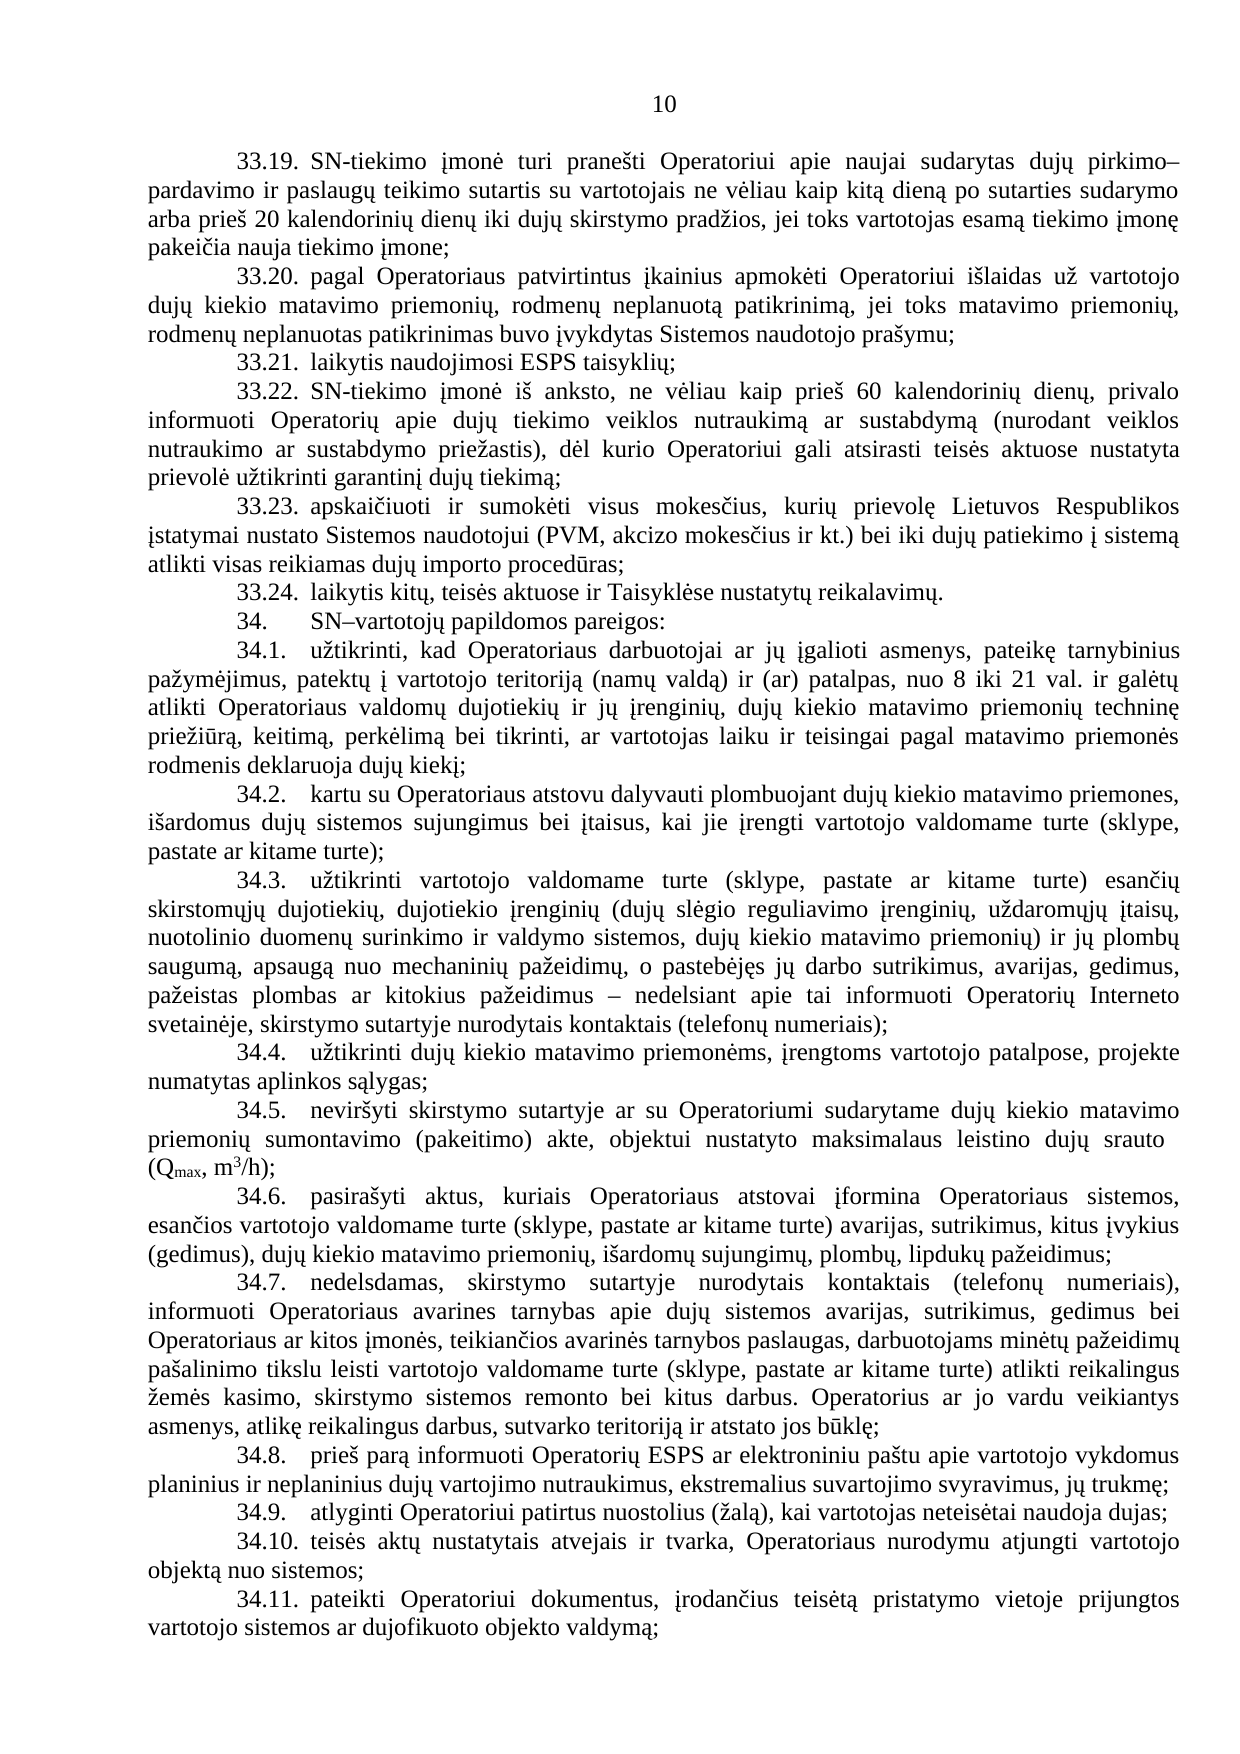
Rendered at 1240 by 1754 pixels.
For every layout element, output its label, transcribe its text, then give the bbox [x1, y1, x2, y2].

text 34.1. užtikrinti, kad Operatoriaus darbuotojai ar jų įgalioti asmenys, pateikę tarnybinius pažymėjimus, patektų į vartotojo teritoriją (namų valdą) ir (ar) patalpas, nuo 8 iki 21 val. ir galėtų atlikti Operatoriaus valdomų dujotiekių ir jų įrenginių, dujų kiekio matavimo priemonių techninę priežiūrą, keitimą, perkėlimą bei tikrinti, ar vartotojas laiku ir teisingai pagal matavimo priemonės rodmenis deklaruoja dujų kiekį; [148, 635, 1181, 779]
text 33.22. SN-tiekimo įmonė iš anksto, ne vėliau kaip prieš 60 kalendorinių dienų, privalo informuoti Operatorių apie dujų tiekimo veiklos nutraukimą ar sustabdymą (nurodant veiklos nutraukimo ar sustabdymo priežastis), dėl kurio Operatoriui gali atsirasti teisės aktuose nustatyta prievolė užtikrinti garantinį dujų tiekimą; [148, 376, 1181, 491]
text 34.5. neviršyti skirstymo sutartyje ar su Operatoriumi sudarytame dujų kiekio matavimo priemonių sumontavimo (pakeitimo) akte, objektui nustatyto maksimalaus leistino dujų srauto (Qmax, m3/h); [148, 1095, 1181, 1181]
text 33.21. laikytis naudojimosi ESPS taisyklių; [148, 347, 1181, 376]
text 33.24. laikytis kitų, teisės aktuose ir Taisyklėse nustatytų reikalavimų. [148, 577, 1181, 606]
text 34.4. užtikrinti dujų kiekio matavimo priemonėms, įrengtoms vartotojo patalpose, projekte numatytas aplinkos sąlygas; [148, 1037, 1181, 1095]
text 34.7. nedelsdamas, skirstymo sutartyje nurodytais kontaktais (telefonų numeriais), informuoti Operatoriaus avarines tarnybas apie dujų sistemos avarijas, sutrikimus, gedimus bei Operatoriaus ar kitos įmonės, teikiančios avarinės tarnybos paslaugas, darbuotojams minėtų pažeidimų pašalinimo tikslu leisti vartotojo valdomame turte (sklype, pastate ar kitame turte) atlikti reikalingus žemės kasimo, skirstymo sistemos remonto bei kitus darbus. Operatorius ar jo vardu veikiantys asmenys, atlikę reikalingus darbus, sutvarko teritoriją ir atstato jos būklę; [148, 1267, 1181, 1440]
text 34.10. teisės aktų nustatytais atvejais ir tvarka, Operatoriaus nurodymu atjungti vartotojo objektą nuo sistemos; [148, 1526, 1181, 1584]
text 34. SN–vartotojų papildomos pareigos: [148, 606, 1181, 635]
text 34.3. užtikrinti vartotojo valdomame turte (sklype, pastate ar kitame turte) esančių skirstomųjų dujotiekių, dujotiekio įrenginių (dujų slėgio reguliavimo įrenginių, uždaromųjų įtaisų, nuotolinio duomenų surinkimo ir valdymo sistemos, dujų kiekio matavimo priemonių) ir jų plombų saugumą, apsaugą nuo mechaninių pažeidimų, o pastebėjęs jų darbo sutrikimus, avarijas, gedimus, pažeistas plombas ar kitokius pažeidimus – nedelsiant apie tai informuoti Operatorių Interneto svetainėje, skirstymo sutartyje nurodytais kontaktais (telefonų numeriais); [148, 865, 1181, 1037]
text 33.20. pagal Operatoriaus patvirtintus įkainius apmokėti Operatoriui išlaidas už vartotojo dujų kiekio matavimo priemonių, rodmenų neplanuotą patikrinimą, jei toks matavimo priemonių, rodmenų neplanuotas patikrinimas buvo įvykdytas Sistemos naudotojo prašymu; [148, 261, 1181, 347]
text 34.6. pasirašyti aktus, kuriais Operatoriaus atstovai įformina Operatoriaus sistemos, esančios vartotojo valdomame turte (sklype, pastate ar kitame turte) avarijas, sutrikimus, kitus įvykius (gedimus), dujų kiekio matavimo priemonių, išardomų sujungimų, plombų, lipdukų pažeidimus; [148, 1181, 1181, 1267]
text 33.19. SN-tiekimo įmonė turi pranešti Operatoriui apie naujai sudarytas dujų pirkimo–pardavimo ir paslaugų teikimo sutartis su vartotojais ne vėliau kaip kitą dieną po sutarties sudarymo arba prieš 20 kalendorinių dienų iki dujų skirstymo pradžios, jei toks vartotojas esamą tiekimo įmonę pakeičia nauja tiekimo įmone; [148, 146, 1181, 261]
text 34.8. prieš parą informuoti Operatorių ESPS ar elektroniniu paštu apie vartotojo vykdomus planinius ir neplaninius dujų vartojimo nutraukimus, ekstremalius suvartojimo svyravimus, jų trukmę; [148, 1440, 1181, 1497]
text 34.2. kartu su Operatoriaus atstovu dalyvauti plombuojant dujų kiekio matavimo priemones, išardomus dujų sistemos sujungimus bei įtaisus, kai jie įrengti vartotojo valdomame turte (sklype, pastate ar kitame turte); [148, 779, 1181, 865]
text 34.11. pateikti Operatoriui dokumentus, įrodančius teisėtą pristatymo vietoje prijungtos vartotojo sistemos ar dujofikuoto objekto valdymą; [148, 1584, 1181, 1641]
text 34.9. atlyginti Operatoriui patirtus nuostolius (žalą), kai vartotojas neteisėtai naudoja dujas; [148, 1497, 1181, 1526]
text 33.23. apskaičiuoti ir sumokėti visus mokesčius, kurių prievolę Lietuvos Respublikos įstatymai nustato Sistemos naudotojui (PVM, akcizo mokesčius ir kt.) bei iki dujų patiekimo į sistemą atlikti visas reikiamas dujų importo procedūras; [148, 491, 1181, 577]
